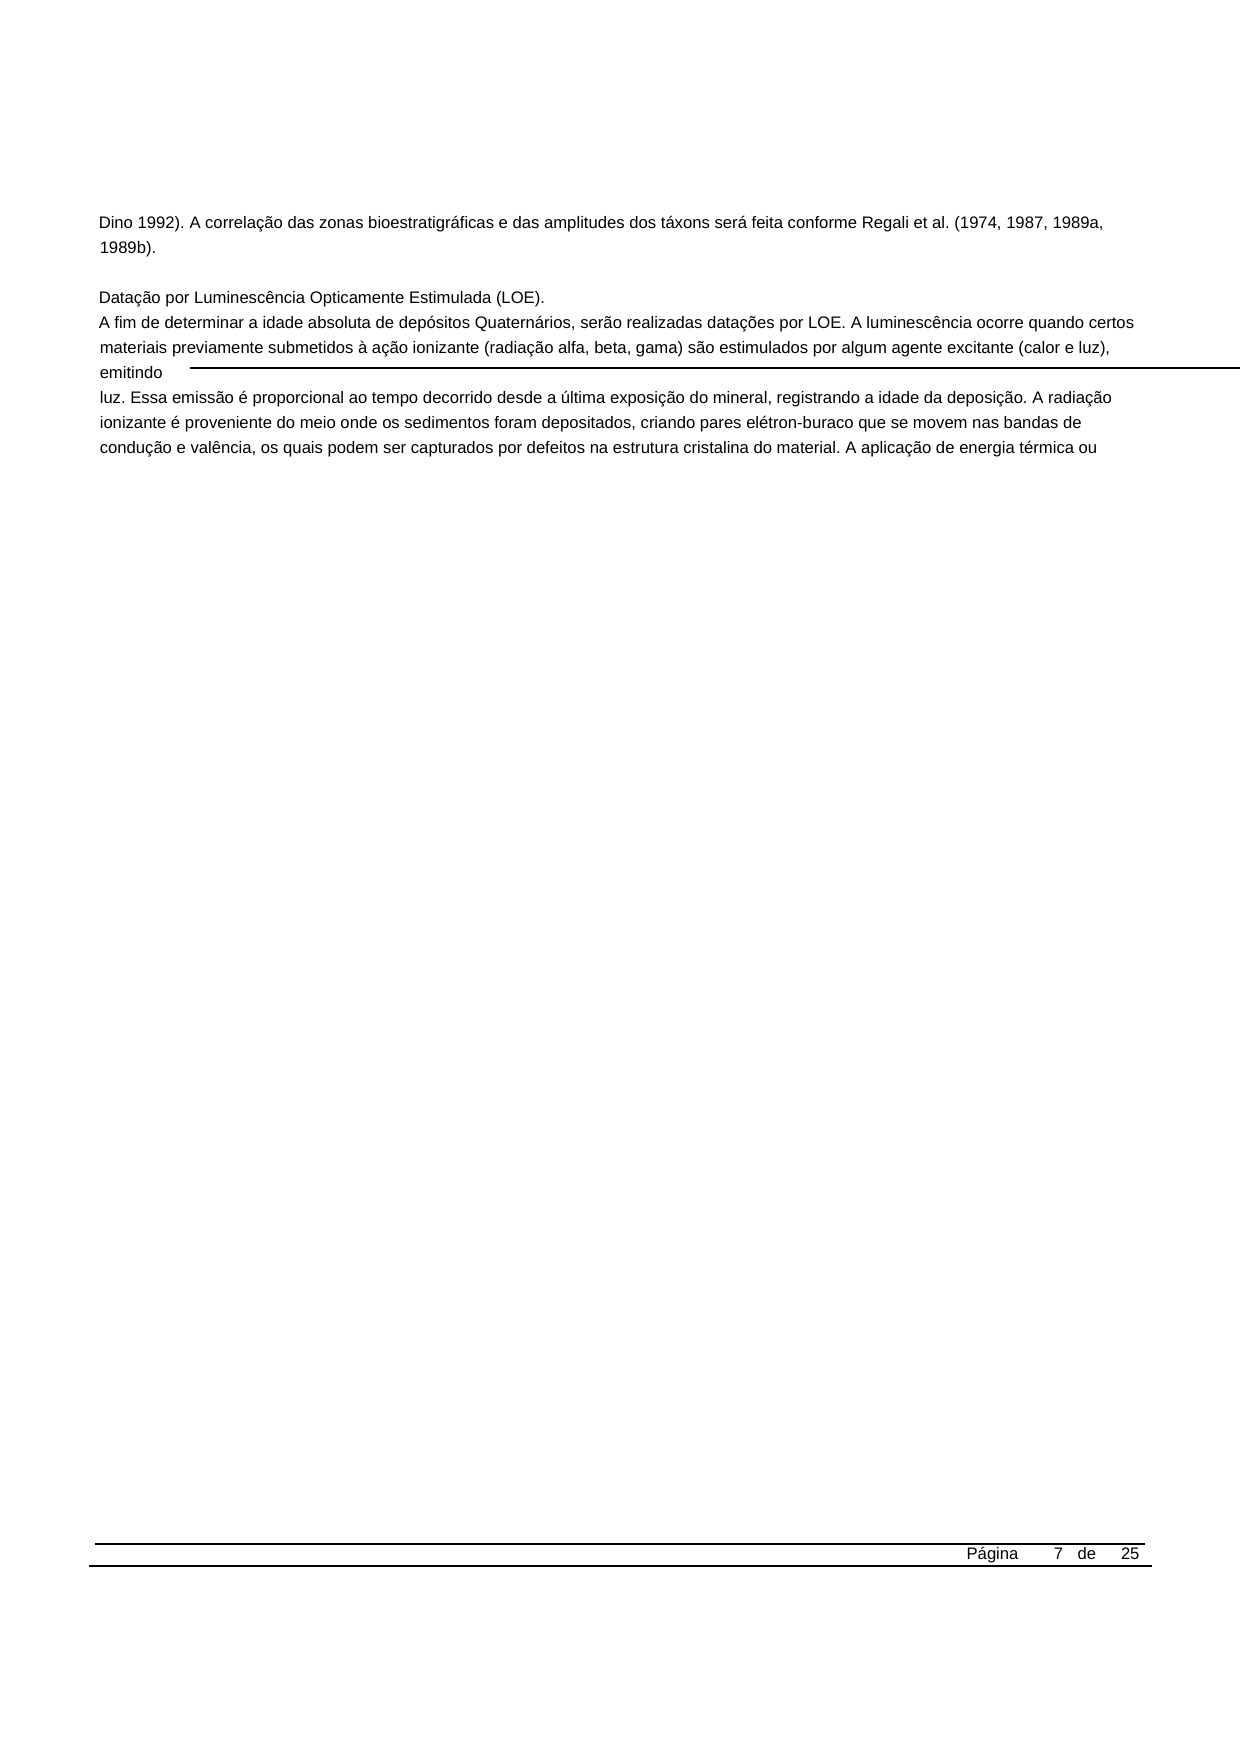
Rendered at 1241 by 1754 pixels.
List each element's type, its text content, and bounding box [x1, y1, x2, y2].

text Dino 1992). A correlação das zonas bioestratigráficas e das amplitudes dos táxons será feita conforme Regali et al. (1974, 1987, 1989a, 1989b). [98, 213, 1139, 257]
text A fim de determinar a idade absoluta de depósitos Quaternários, serão realizadas datações por LOE. A luminescência ocorre quando certos materiais previamente submetidos à ação ionizante (radiação alfa, beta, gama) são estimulados por algum agente excitante (calor e luz), emitindo luz. Essa emissão é proporcional ao tempo decorrido desde a última exposição do mineral, registrando a idade da deposição. A radiação ionizante é proveniente do meio onde os sedimentos foram depositados, criando pares elétron-buraco que se movem nas bandas de condução e valência, os quais podem ser capturados por defeitos na estrutura cristalina do material. A aplicação de energia térmica ou [98, 313, 1139, 457]
text Datação por Luminescência Opticamente Estimulada (LOE). [98, 288, 1139, 307]
